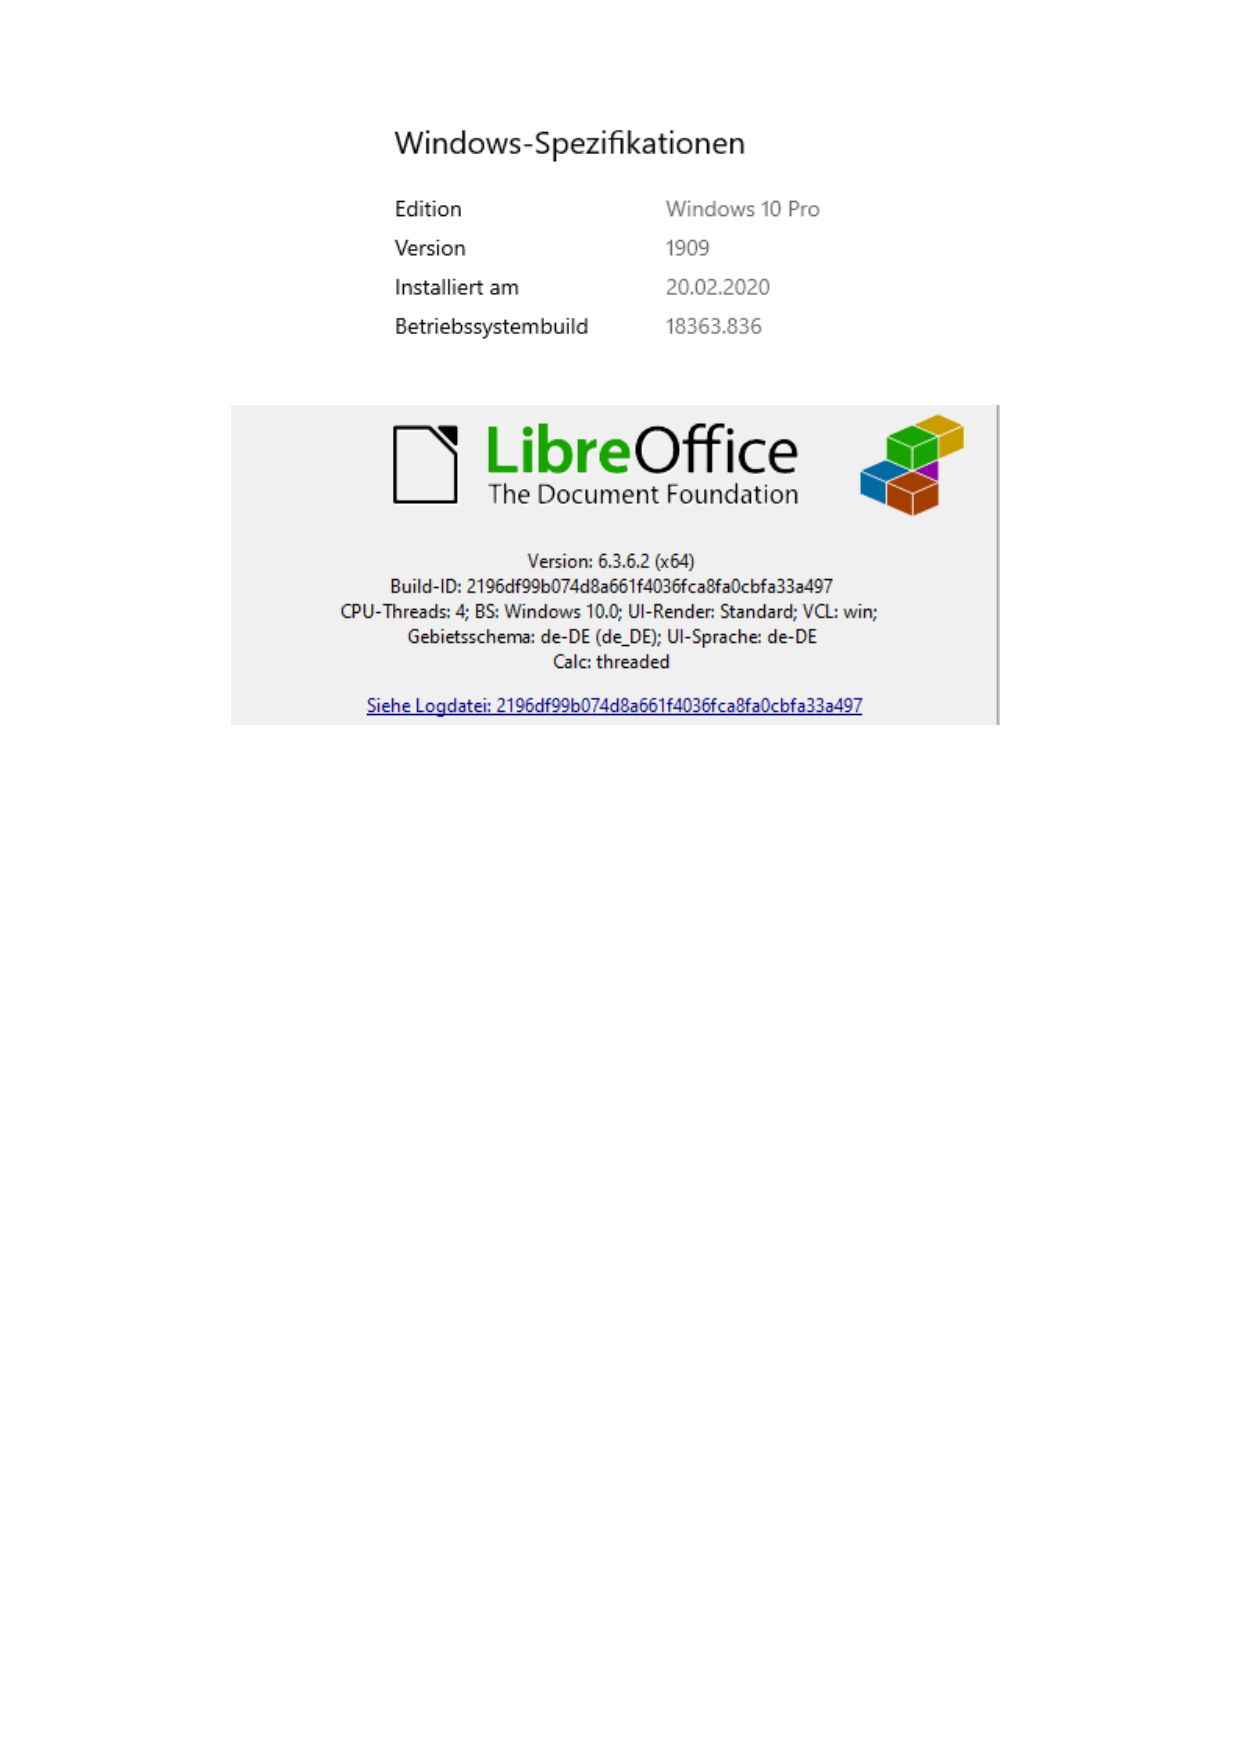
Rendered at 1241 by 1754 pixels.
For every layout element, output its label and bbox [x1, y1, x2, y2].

picture [231, 405, 1000, 725]
picture [381, 118, 859, 345]
